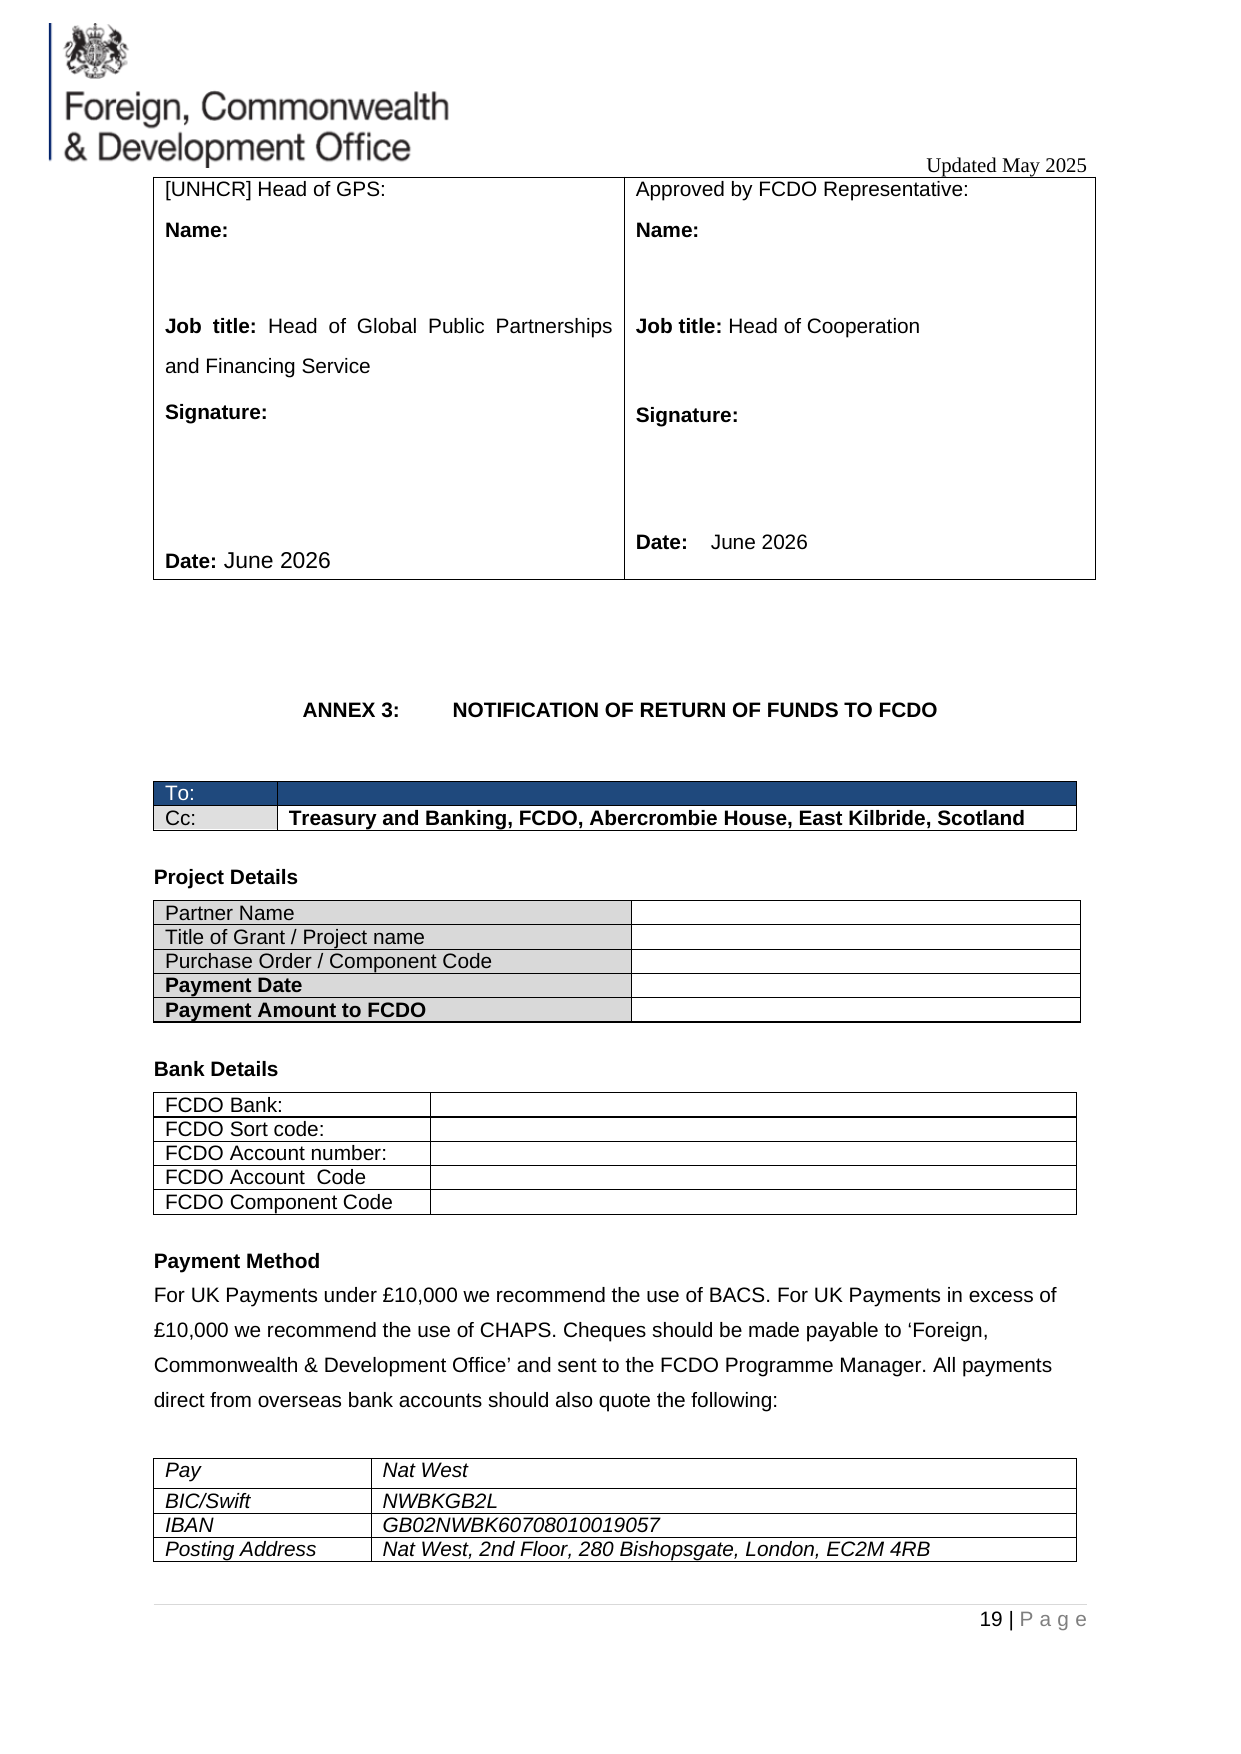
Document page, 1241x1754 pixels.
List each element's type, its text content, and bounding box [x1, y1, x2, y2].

table_header Partner Name [154, 901, 631, 924]
table_cell [431, 1166, 1076, 1189]
table_cell [632, 974, 1080, 997]
text Bank Details [153, 1057, 1087, 1081]
table_cell [632, 950, 1080, 973]
text For UK Payments under £10,000 we recommend the use of BACS. For UK Payments in excess of £10,000 we recommend the use of CHAPS. Cheques should be made payable to ‘Foreign, Commonwealth & Development Office’ and sent to the FCDO Programme Manager. All payments direct from overseas bank accounts should also quote the following: [153, 1284, 1087, 1412]
table_cell NWBKGB2L [372, 1489, 1076, 1512]
table_cell GB02NWBK60708010019057 [372, 1514, 1076, 1537]
table_header Nat West [372, 1459, 1076, 1488]
table_header [278, 782, 1076, 805]
table_cell [632, 998, 1080, 1021]
text Project Details [153, 865, 1087, 888]
table_cell [632, 925, 1080, 949]
table_header To: [154, 782, 277, 805]
table_cell Approved by FCDO Representative: Name: Job title: Head of Cooperation Signature: Date: June 2026 [625, 178, 1095, 579]
table_header FCDO Bank: [154, 1093, 430, 1116]
table_cell Posting Address [154, 1538, 371, 1561]
table_header Pay [154, 1459, 371, 1488]
table_cell FCDO Sort code: [154, 1118, 430, 1141]
table_header [431, 1093, 1076, 1116]
table_cell [431, 1190, 1076, 1213]
table_cell [431, 1118, 1076, 1141]
table_cell BIC/Swift [154, 1489, 371, 1512]
table_cell FCDO Account number: [154, 1142, 430, 1165]
table_cell Cc: [154, 806, 277, 829]
table_cell Treasury and Banking, FCDO, Abercrombie House, East Kilbride, Scotland [278, 806, 1076, 829]
table_cell Title of Grant / Project name [154, 925, 631, 949]
table_cell [431, 1142, 1076, 1165]
table_cell Payment Amount to FCDO [154, 998, 631, 1021]
subtitle ANNEX 3: NOTIFICATION OF RETURN OF FUNDS TO FCDO [153, 698, 1087, 721]
picture [48, 23, 451, 168]
table_cell [UNHCR] Head of GPS: Name: Job title: Head of Global Public Partnerships and Financing Service Signature: Date: June 2026 [154, 178, 624, 579]
table_cell IBAN [154, 1514, 371, 1537]
table_cell FCDO Component Code [154, 1190, 430, 1213]
table_header [632, 901, 1080, 924]
table_cell FCDO Account Code [154, 1166, 430, 1189]
text Payment Method [153, 1249, 1087, 1272]
table_cell Payment Date [154, 974, 631, 997]
table_cell Nat West, 2nd Floor, 280 Bishopsgate, London, EC2M 4RB [372, 1538, 1076, 1561]
table_cell Purchase Order / Component Code [154, 950, 631, 973]
